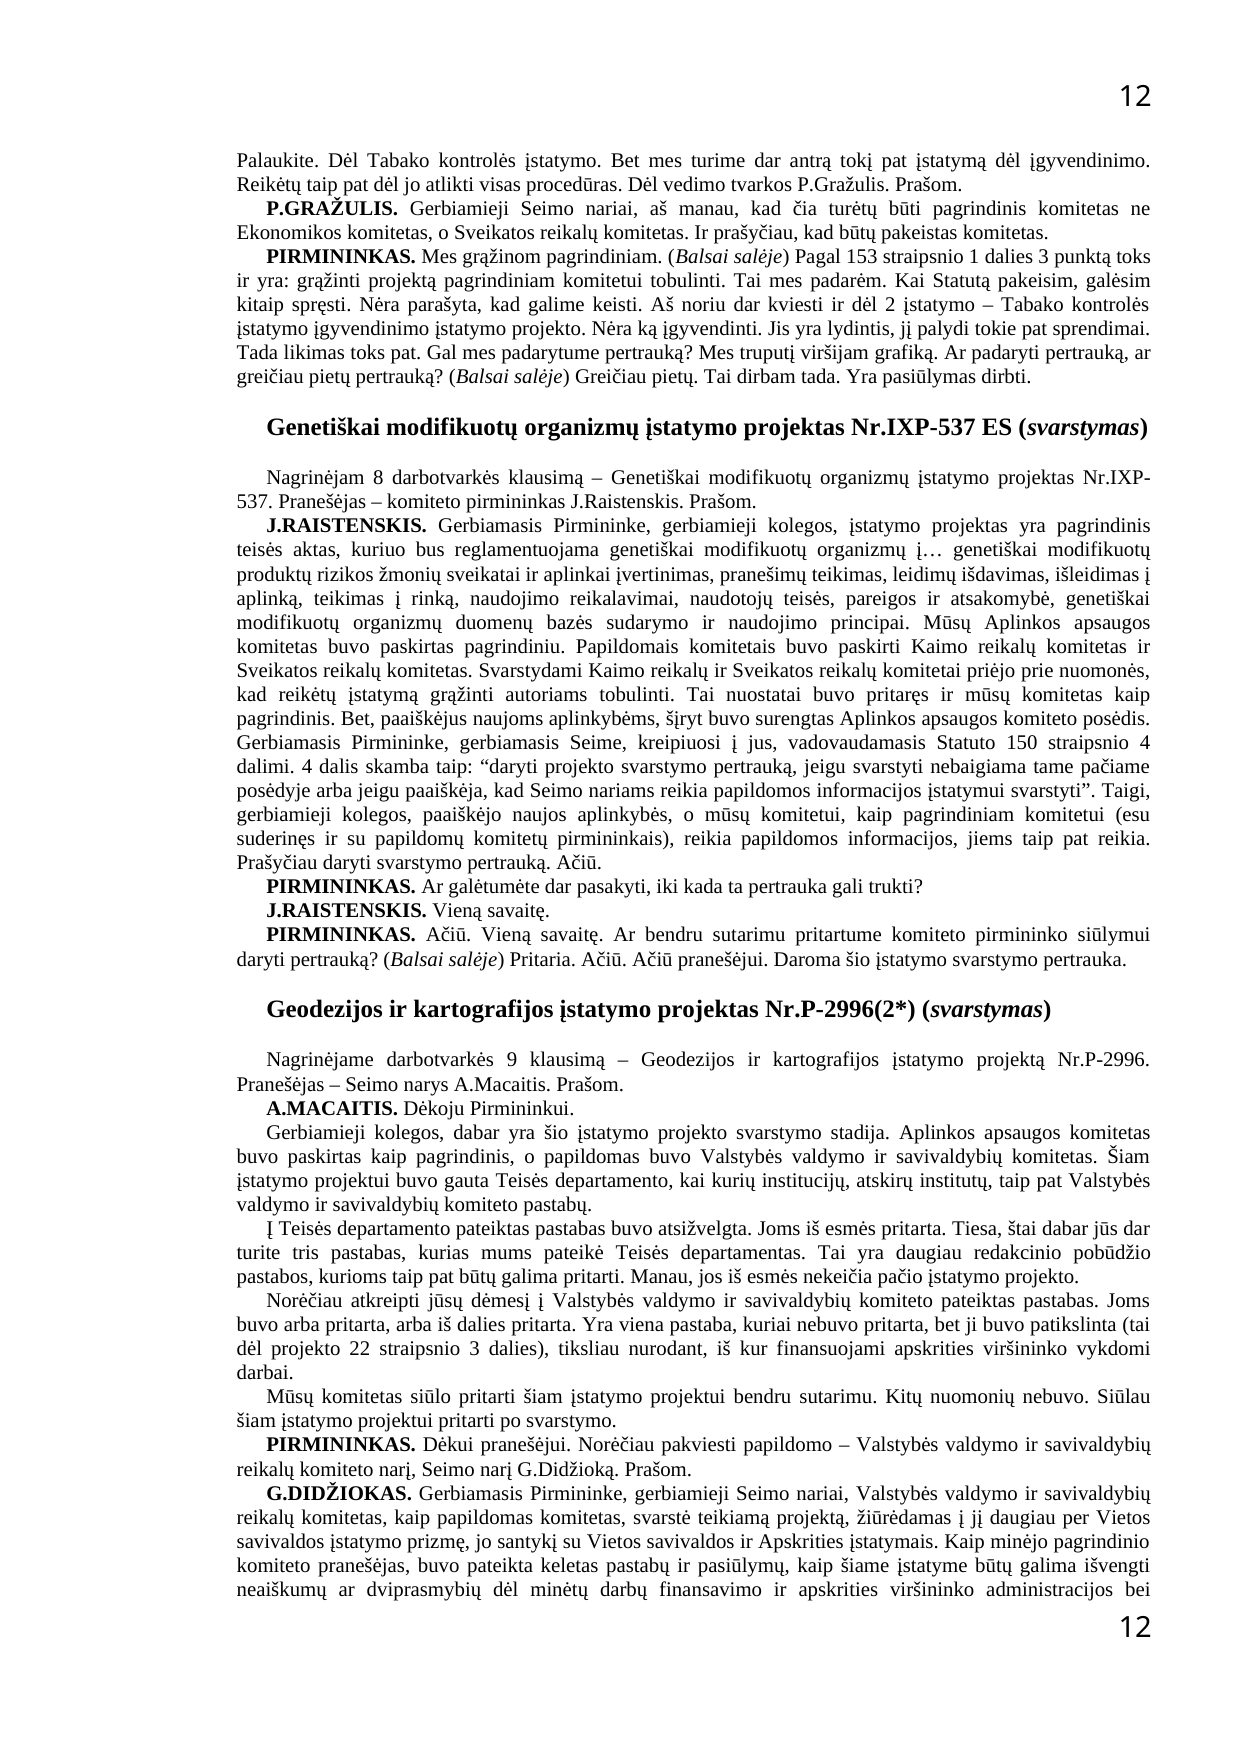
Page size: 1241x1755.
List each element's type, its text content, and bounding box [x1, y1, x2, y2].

text Gerbiamieji kolegos, dabar yra šio įstatymo projekto svarstymo stadija. Aplinkos apsaugos komitetas buvo paskirtas kaip pagrindinis, o papildomas buvo Valstybės valdymo ir savivaldybių komitetas. Šiam įstatymo projektui buvo gauta Teisės departamento, kai kurių institucijų, atskirų institutų, taip pat Valstybės valdymo ir savivaldybių komiteto pastabų. [236, 1119, 1152, 1216]
text Palaukite. Dėl Tabako kontrolės įstatymo. Bet mes turime dar antrą tokį pat įstatymą dėl įgyvendinimo. Reikėtų taip pat dėl jo atlikti visas procedūras. Dėl vedimo tvarkos P.Gražulis. Prašom. [236, 148, 1152, 196]
text PIRMININKAS. Ar galėtumėte dar pasakyti, iki kada ta pertrauka gali trukti? [236, 874, 1152, 898]
text A.MACAITIS. Dėkoju Pirmininkui. [236, 1096, 1152, 1119]
text Geodezijos ir kartografijos įstatymo projektas Nr.P-2996(2*) (svarstymas) [236, 994, 1152, 1023]
text J.RAISTENSKIS. Vieną savaitę. [236, 898, 1152, 922]
text PIRMININKAS. Mes grąžinom pagrindiniam. (Balsai salėje) Pagal 153 straipsnio 1 dalies 3 punktą toks ir yra: grąžinti projektą pagrindiniam komitetui tobulinti. Tai mes padarėm. Kai Statutą pakeisim, galėsim kitaip spręsti. Nėra parašyta, kad galime keisti. Aš noriu dar kviesti ir dėl 2 įstatymo – Tabako kontrolės įstatymo įgyvendinimo įstatymo projekto. Nėra ką įgyvendinti. Jis yra lydintis, jį palydi tokie pat sprendimai. Tada likimas toks pat. Gal mes padarytume pertrauką? Mes truputį viršijam grafiką. Ar padaryti pertrauką, ar greičiau pietų pertrauką? (Balsai salėje) Greičiau pietų. Tai dirbam tada. Yra pasiūlymas dirbti. [236, 244, 1152, 388]
text J.RAISTENSKIS. Gerbiamasis Pirmininke, gerbiamieji kolegos, įstatymo projektas yra pagrindinis teisės aktas, kuriuo bus reglamentuojama genetiškai modifikuotų organizmų į… genetiškai modifikuotų produktų rizikos žmonių sveikatai ir aplinkai įvertinimas, pranešimų teikimas, leidimų išdavimas, išleidimas į aplinką, teikimas į rinką, naudojimo reikalavimai, naudotojų teisės, pareigos ir atsakomybė, genetiškai modifikuotų organizmų duomenų bazės sudarymo ir naudojimo principai. Mūsų Aplinkos apsaugos komitetas buvo paskirtas pagrindiniu. Papildomais komitetais buvo paskirti Kaimo reikalų komitetas ir Sveikatos reikalų komitetas. Svarstydami Kaimo reikalų ir Sveikatos reikalų komitetai priėjo prie nuomonės, kad reikėtų įstatymą grąžinti autoriams tobulinti. Tai nuostatai buvo pritaręs ir mūsų komitetas kaip pagrindinis. Bet, paaiškėjus naujoms aplinkybėms, šįryt buvo surengtas Aplinkos apsaugos komiteto posėdis. Gerbiamasis Pirmininke, gerbiamasis Seime, kreipiuosi į jus, vadovaudamasis Statuto 150 straipsnio 4 dalimi. 4 dalis skamba taip: “daryti projekto svarstymo pertrauką, jeigu svarstyti nebaigiama tame pačiame posėdyje arba jeigu paaiškėja, kad Seimo nariams reikia papildomos informacijos įstatymui svarstyti”. Taigi, gerbiamieji kolegos, paaiškėjo naujos aplinkybės, o mūsų komitetui, kaip pagrindiniam komitetui (esu suderinęs ir su papildomų komitetų pirmininkais), reikia papildomos informacijos, jiems taip pat reikia. Prašyčiau daryti svarstymo pertrauką. Ačiū. [236, 513, 1152, 874]
text Norėčiau atkreipti jūsų dėmesį į Valstybės valdymo ir savivaldybių komiteto pateiktas pastabas. Joms buvo arba pritarta, arba iš dalies pritarta. Yra viena pastaba, kuriai nebuvo pritarta, bet ji buvo patikslinta (tai dėl projekto 22 straipsnio 3 dalies), tiksliau nurodant, iš kur finansuojami apskrities viršininko vykdomi darbai. [236, 1288, 1152, 1384]
text G.DIDŽIOKAS. Gerbiamasis Pirmininke, gerbiamieji Seimo nariai, Valstybės valdymo ir savivaldybių reikalų komitetas, kaip papildomas komitetas, svarstė teikiamą projektą, žiūrėdamas į jį daugiau per Vietos savivaldos įstatymo prizmę, jo santykį su Vietos savivaldos ir Apskrities įstatymais. Kaip minėjo pagrindinio komiteto pranešėjas, buvo pateikta keletas pastabų ir pasiūlymų, kaip šiame įstatyme būtų galima išvengti neaiškumų ar dviprasmybių dėl minėtų darbų finansavimo ir apskrities viršininko administracijos bei [236, 1481, 1152, 1601]
text Genetiškai modifikuotų organizmų įstatymo projektas Nr.IXP-537 ES (svarstymas) [236, 412, 1152, 441]
text Nagrinėjam 8 darbotvarkės klausimą – Genetiškai modifikuotų organizmų įstatymo projektas Nr.IXP-537. Pranešėjas – komiteto pirmininkas J.Raistenskis. Prašom. [236, 465, 1152, 513]
text PIRMININKAS. Ačiū. Vieną savaitę. Ar bendru sutarimu pritartume komiteto pirmininko siūlymui daryti pertrauką? (Balsai salėje) Pritaria. Ačiū. Ačiū pranešėjui. Daroma šio įstatymo svarstymo pertrauka. [236, 922, 1152, 971]
text Į Teisės departamento pateiktas pastabas buvo atsižvelgta. Joms iš esmės pritarta. Tiesa, štai dabar jūs dar turite tris pastabas, kurias mums pateikė Teisės departamentas. Tai yra daugiau redakcinio pobūdžio pastabos, kurioms taip pat būtų galima pritarti. Manau, jos iš esmės nekeičia pačio įstatymo projekto. [236, 1216, 1152, 1288]
text Mūsų komitetas siūlo pritarti šiam įstatymo projektui bendru sutarimu. Kitų nuomonių nebuvo. Siūlau šiam įstatymo projektui pritarti po svarstymo. [236, 1384, 1152, 1432]
text PIRMININKAS. Dėkui pranešėjui. Norėčiau pakviesti papildomo – Valstybės valdymo ir savivaldybių reikalų komiteto narį, Seimo narį G.Didžioką. Prašom. [236, 1432, 1152, 1481]
text Nagrinėjame darbotvarkės 9 klausimą – Geodezijos ir kartografijos įstatymo projektą Nr.P-2996. Pranešėjas – Seimo narys A.Macaitis. Prašom. [236, 1047, 1152, 1096]
text P.GRAŽULIS. Gerbiamieji Seimo nariai, aš manau, kad čia turėtų būti pagrindinis komitetas ne Ekonomikos komitetas, o Sveikatos reikalų komitetas. Ir prašyčiau, kad būtų pakeistas komitetas. [236, 196, 1152, 244]
